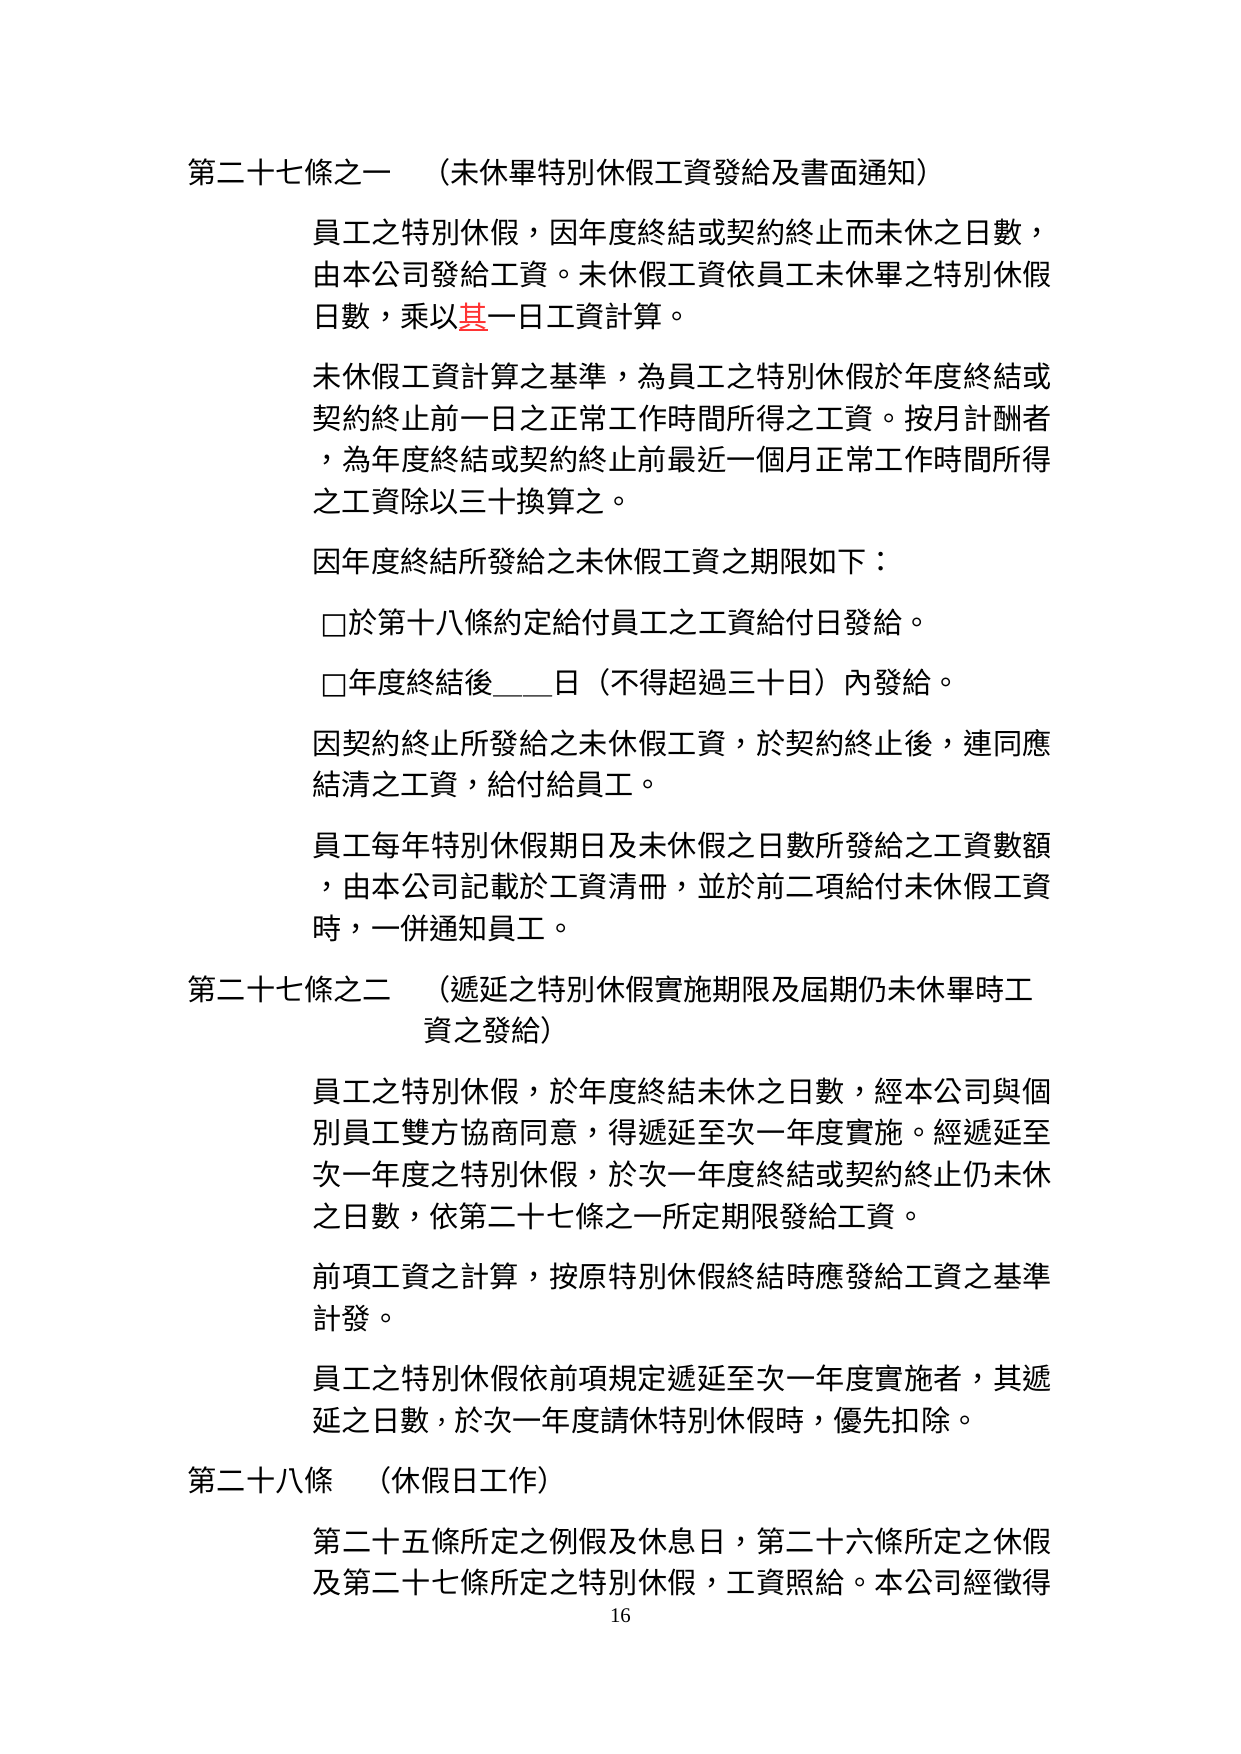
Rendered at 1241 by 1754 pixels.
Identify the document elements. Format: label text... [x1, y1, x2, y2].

text 因契約終止所發給之未休假工資，於契約終止後，連同應結清之工資，給付給員工。 [312, 721, 1053, 804]
text 員工之特別休假，於年度終結未休之日數，經本公司與個別員工雙方協商同意，得遞延至次一年度實施。經遞延至次一年度之特別休假，於次一年度終結或契約終止仍未休之日數，依第二十七條之一所定期限發給工資。 [312, 1069, 1053, 1235]
text 未休假工資計算之基準，為員工之特別休假於年度終結或契約終止前一日之正常工作時間所得之工資。按月計酬者，為年度終結或契約終止前最近一個月正常工作時間所得之工資除以三十換算之。 [312, 354, 1053, 521]
text 員工之特別休假依前項規定遞延至次一年度實施者，其遞延之日數，於次一年度請休特別休假時，優先扣除。 [312, 1356, 1053, 1439]
text 第二十七條之一 （未休畢特別休假工資發給及書面通知） [187, 150, 1053, 192]
text 員工之特別休假，因年度終結或契約終止而未休之日數，由本公司發給工資。未休假工資依員工未休畢之特別休假日數，乘以其一日工資計算。 [312, 210, 1053, 335]
text 第二十五條所定之例假及休息日，第二十六條所定之休假及第二十七條所定之特別休假，工資照給。本公司經徵得 [312, 1519, 1053, 1602]
text 員工每年特別休假期日及未休假之日數所發給之工資數額，由本公司記載於工資清冊，並於前二項給付未休假工資時，一併通知員工。 [312, 823, 1053, 948]
text 前項工資之計算，按原特別休假終結時應發給工資之基準計發。 [312, 1254, 1053, 1337]
text 第二十八條 （休假日工作） [187, 1458, 1053, 1500]
text 因年度終結所發給之未休假工資之期限如下： [312, 539, 1053, 581]
text □於第十八條約定給付員工之工資給付日發給。 [312, 600, 1053, 642]
text 第二十七條之二 （遞延之特別休假實施期限及屆期仍未休畢時工資之發給） [187, 967, 1053, 1050]
text □年度終結後＿＿日（不得超過三十日）內發給。 [312, 660, 1053, 702]
